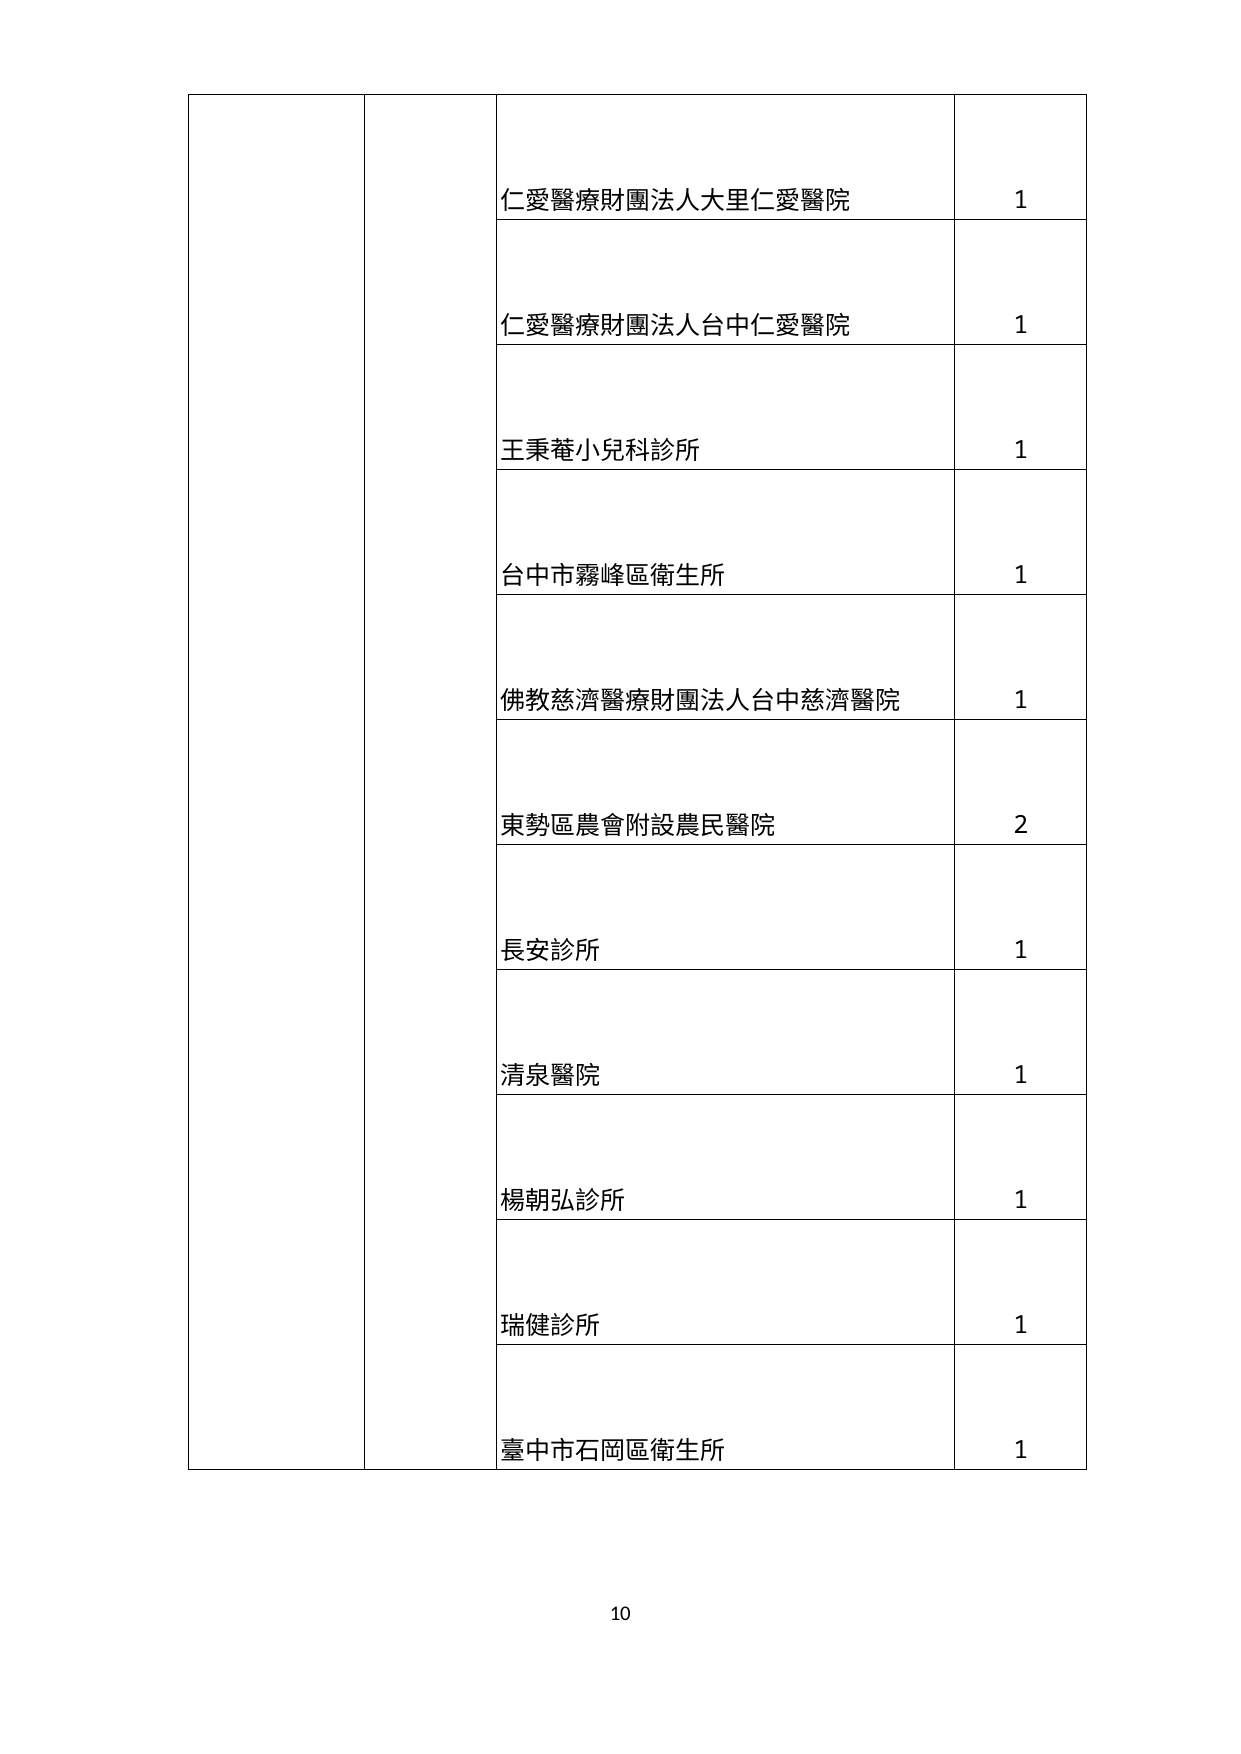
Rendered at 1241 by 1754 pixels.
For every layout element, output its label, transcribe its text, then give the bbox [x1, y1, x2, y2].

table_cell 長安診所 [497, 845, 954, 969]
table_cell 1 [955, 1220, 1086, 1344]
table_cell 楊朝弘診所 [497, 1095, 954, 1219]
table_cell 1 [955, 1095, 1086, 1219]
table_cell 1 [955, 845, 1086, 969]
table_cell 清泉醫院 [497, 970, 954, 1094]
table_cell 1 [955, 345, 1086, 469]
table_cell 臺中市石岡區衛生所 [497, 1345, 954, 1469]
table_cell 2 [955, 720, 1086, 844]
table_cell 佛教慈濟醫療財團法人台中慈濟醫院 [497, 595, 954, 719]
table_cell [365, 95, 496, 1469]
table_cell 1 [955, 970, 1086, 1094]
table_cell [189, 95, 364, 1469]
table_cell 1 [955, 1345, 1086, 1469]
table_cell 東勢區農會附設農民醫院 [497, 720, 954, 844]
table_cell 1 [955, 95, 1086, 219]
table_cell 仁愛醫療財團法人大里仁愛醫院 [497, 95, 954, 219]
table_cell 台中市霧峰區衛生所 [497, 470, 954, 594]
table_cell 1 [955, 595, 1086, 719]
table_cell 1 [955, 470, 1086, 594]
table_cell 王秉菴小兒科診所 [497, 345, 954, 469]
table_cell 仁愛醫療財團法人台中仁愛醫院 [497, 220, 954, 344]
table_cell 1 [955, 220, 1086, 344]
table_cell 瑞健診所 [497, 1220, 954, 1344]
